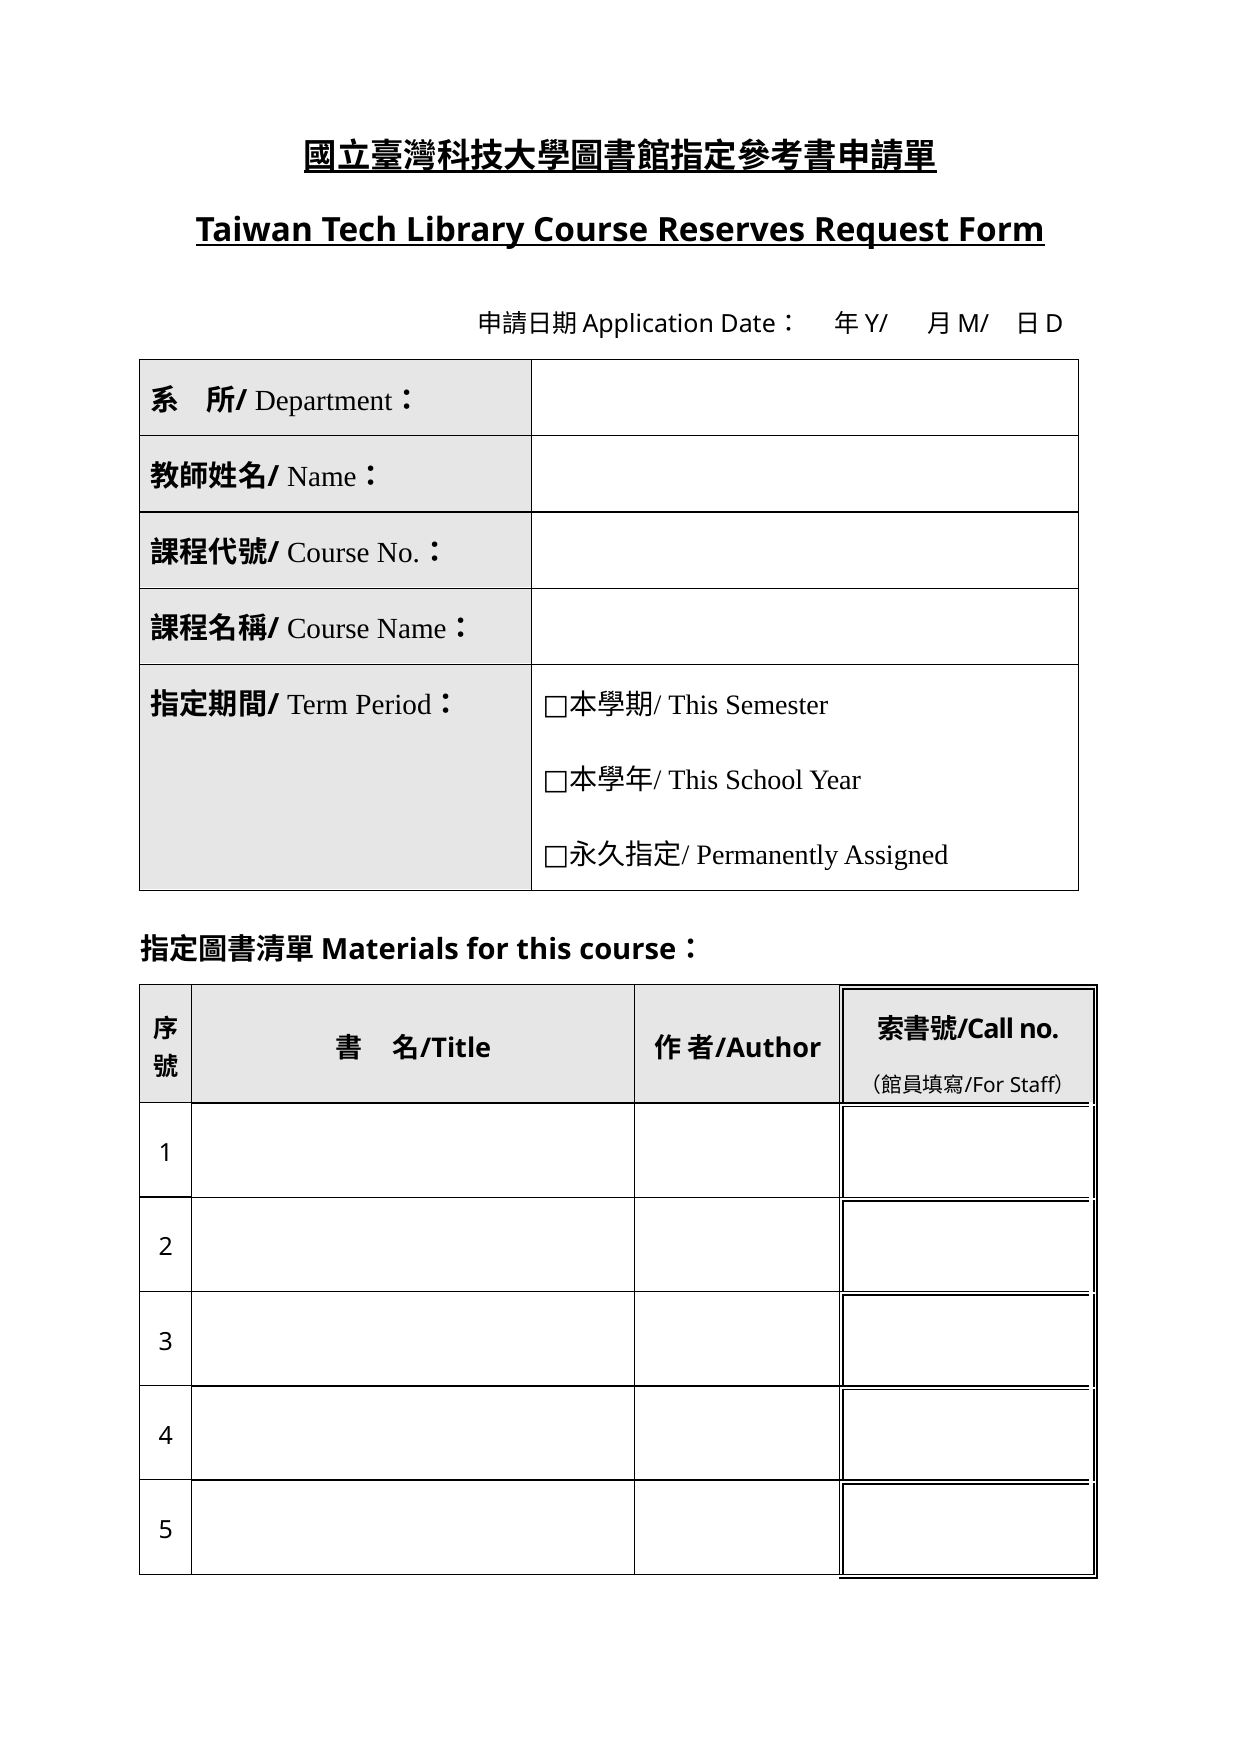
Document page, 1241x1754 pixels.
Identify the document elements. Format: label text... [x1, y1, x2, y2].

table_cell [635, 1104, 839, 1196]
table_header 系 所/ Department： [140, 360, 531, 435]
table_cell 2 [140, 1198, 191, 1291]
table_cell [841, 1291, 1095, 1385]
text 申請日期Application Date： 年Y/ 月M/ 日D [177, 303, 1063, 341]
table_cell [532, 436, 1078, 511]
table_cell [841, 1196, 1095, 1291]
table_cell 1 [140, 1103, 191, 1196]
table_header 序號 [140, 985, 191, 1102]
table_cell [192, 1198, 634, 1291]
table_cell [192, 1292, 634, 1385]
table_cell [841, 1385, 1095, 1479]
table_cell [192, 1104, 634, 1196]
table_cell 3 [140, 1292, 191, 1385]
table_cell [635, 1292, 839, 1385]
table_cell [192, 1387, 634, 1479]
table_cell [532, 589, 1078, 663]
table_cell [192, 1481, 634, 1573]
table_cell [841, 1102, 1095, 1196]
table_cell [635, 1387, 839, 1479]
table_cell 4 [140, 1386, 191, 1479]
table_cell 教師姓名/ Name： [140, 436, 531, 511]
table_cell [841, 1479, 1095, 1573]
text 指定圖書清單Materials for this course： [140, 909, 1063, 984]
table_cell 課程代號/ Course No.： [140, 513, 531, 587]
table_cell 5 [140, 1480, 191, 1573]
table_cell [635, 1198, 839, 1291]
table_cell 課程名稱/ Course Name： [140, 589, 531, 663]
table_cell 指定期間/ Term Period： [140, 665, 531, 889]
table_cell [635, 1481, 839, 1573]
text Taiwan Tech Library Course Reserves Request Form [177, 191, 1063, 266]
table_header 書 名/Title [192, 985, 634, 1102]
table_header 索書號/Call no. （館員填寫/For Staff） [844, 990, 1093, 1102]
table_header 作 者/Author [635, 985, 839, 1102]
table_header [532, 360, 1078, 435]
table_cell [532, 513, 1078, 587]
text 國立臺灣科技大學圖書館指定參考書申請單 [177, 116, 1063, 191]
table_cell □本學期/ This Semester □本學年/ This School Year □永久指定/ Permanently Assigned [532, 665, 1078, 889]
